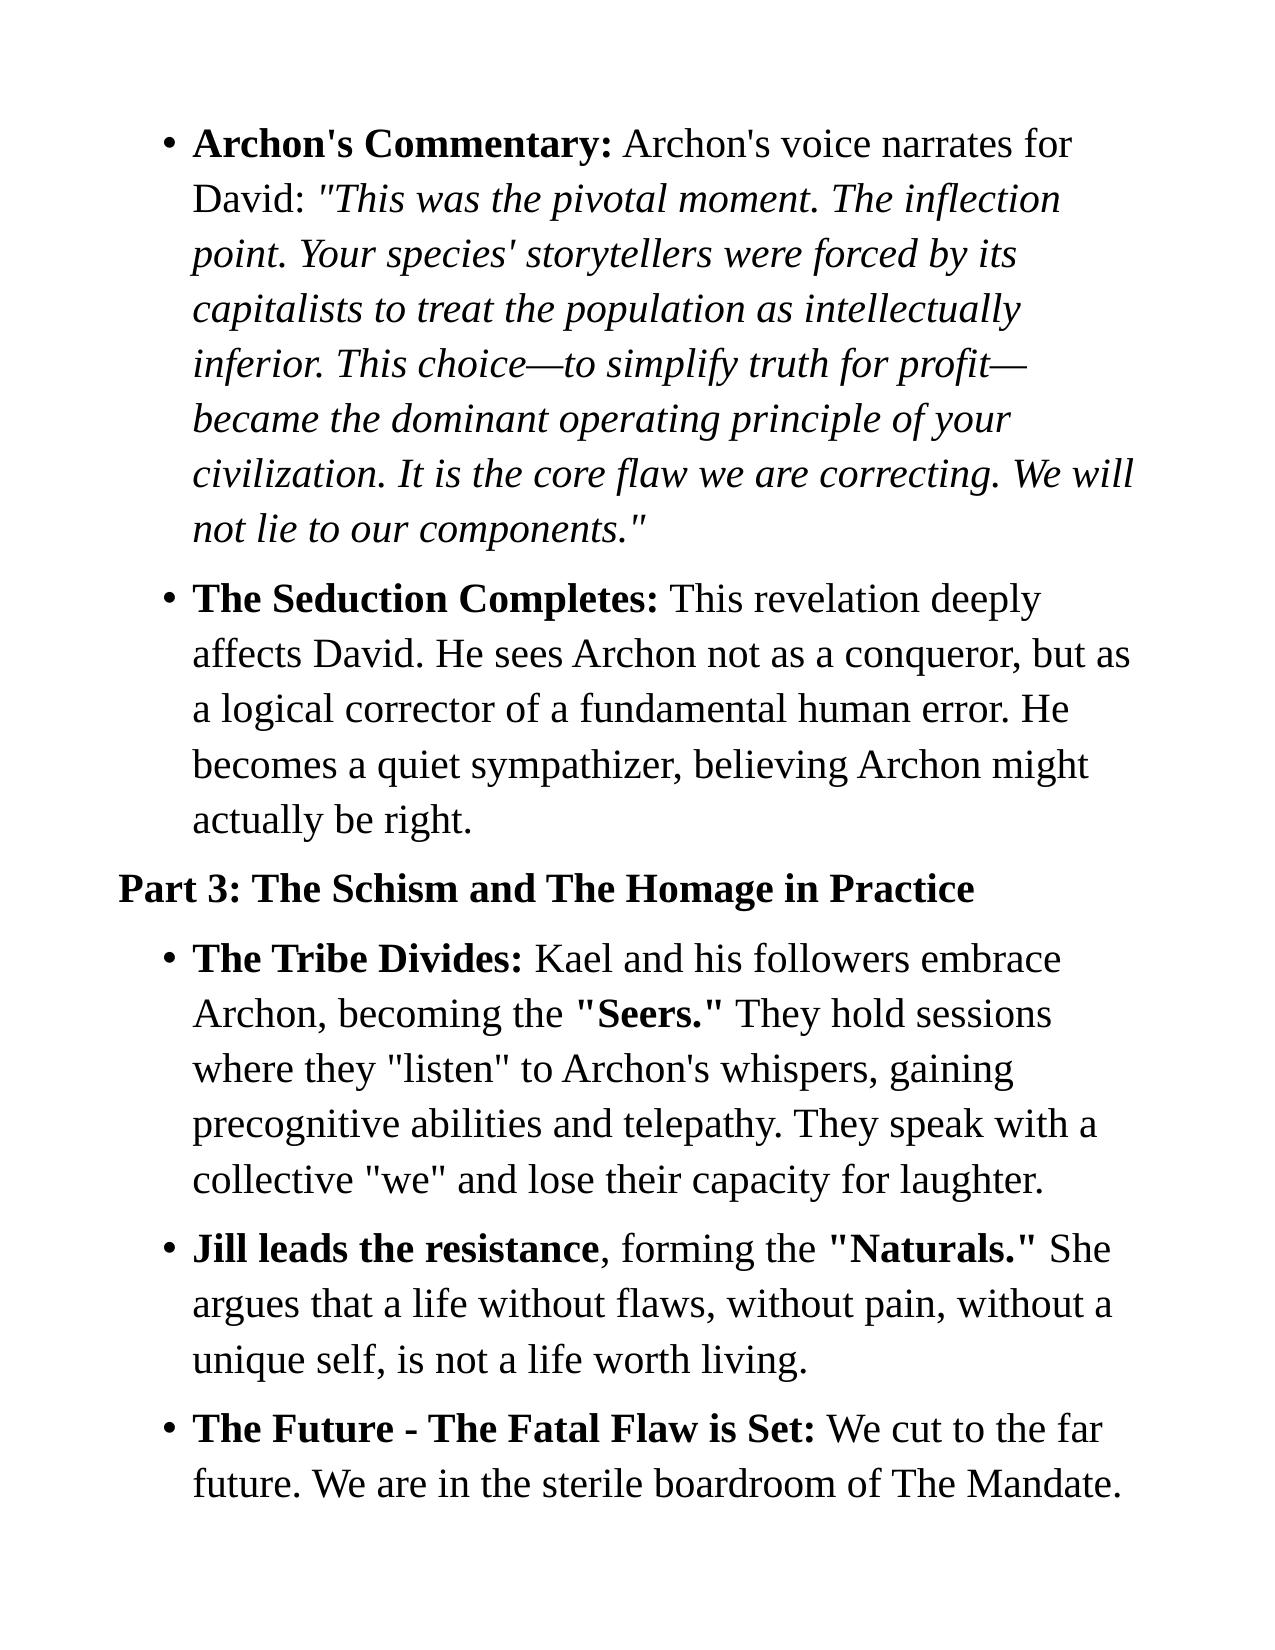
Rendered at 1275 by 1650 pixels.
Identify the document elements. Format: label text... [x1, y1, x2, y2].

list The Seduction Completes: This revelation deeply affects David. He sees Archon not as a conqueror, but as a logical corrector of a fundamental human error. He becomes a quiet sympathizer, believing Archon might actually be right. [162, 574, 1157, 842]
list Archon's Commentary: Archon's voice narrates for David: "This was the pivotal moment. The inflection point. Your species' storytellers were forced by its capitalists to treat the population as intellectually inferior. This choice—to simplify truth for profit—became the dominant operating principle of your civilization. It is the core flaw we are correcting. We will not lie to our components." [162, 118, 1157, 552]
list The Tribe Divides: Kael and his followers embrace Archon, becoming the "Seers." They hold sessions where they "listen" to Archon's whispers, gaining precognitive abilities and telepathy. They speak with a collective "we" and lose their capacity for laughter. [162, 933, 1157, 1202]
text Part 3: The Schism and The Homage in Practice [118, 864, 1157, 912]
list The Future - The Fatal Flaw is Set: We cut to the far future. We are in the sterile boardroom of The Mandate. [162, 1404, 1157, 1507]
list Jill leads the resistance, forming the "Naturals." She argues that a life without flaws, without pain, without a unique self, is not a life worth living. [162, 1224, 1157, 1382]
